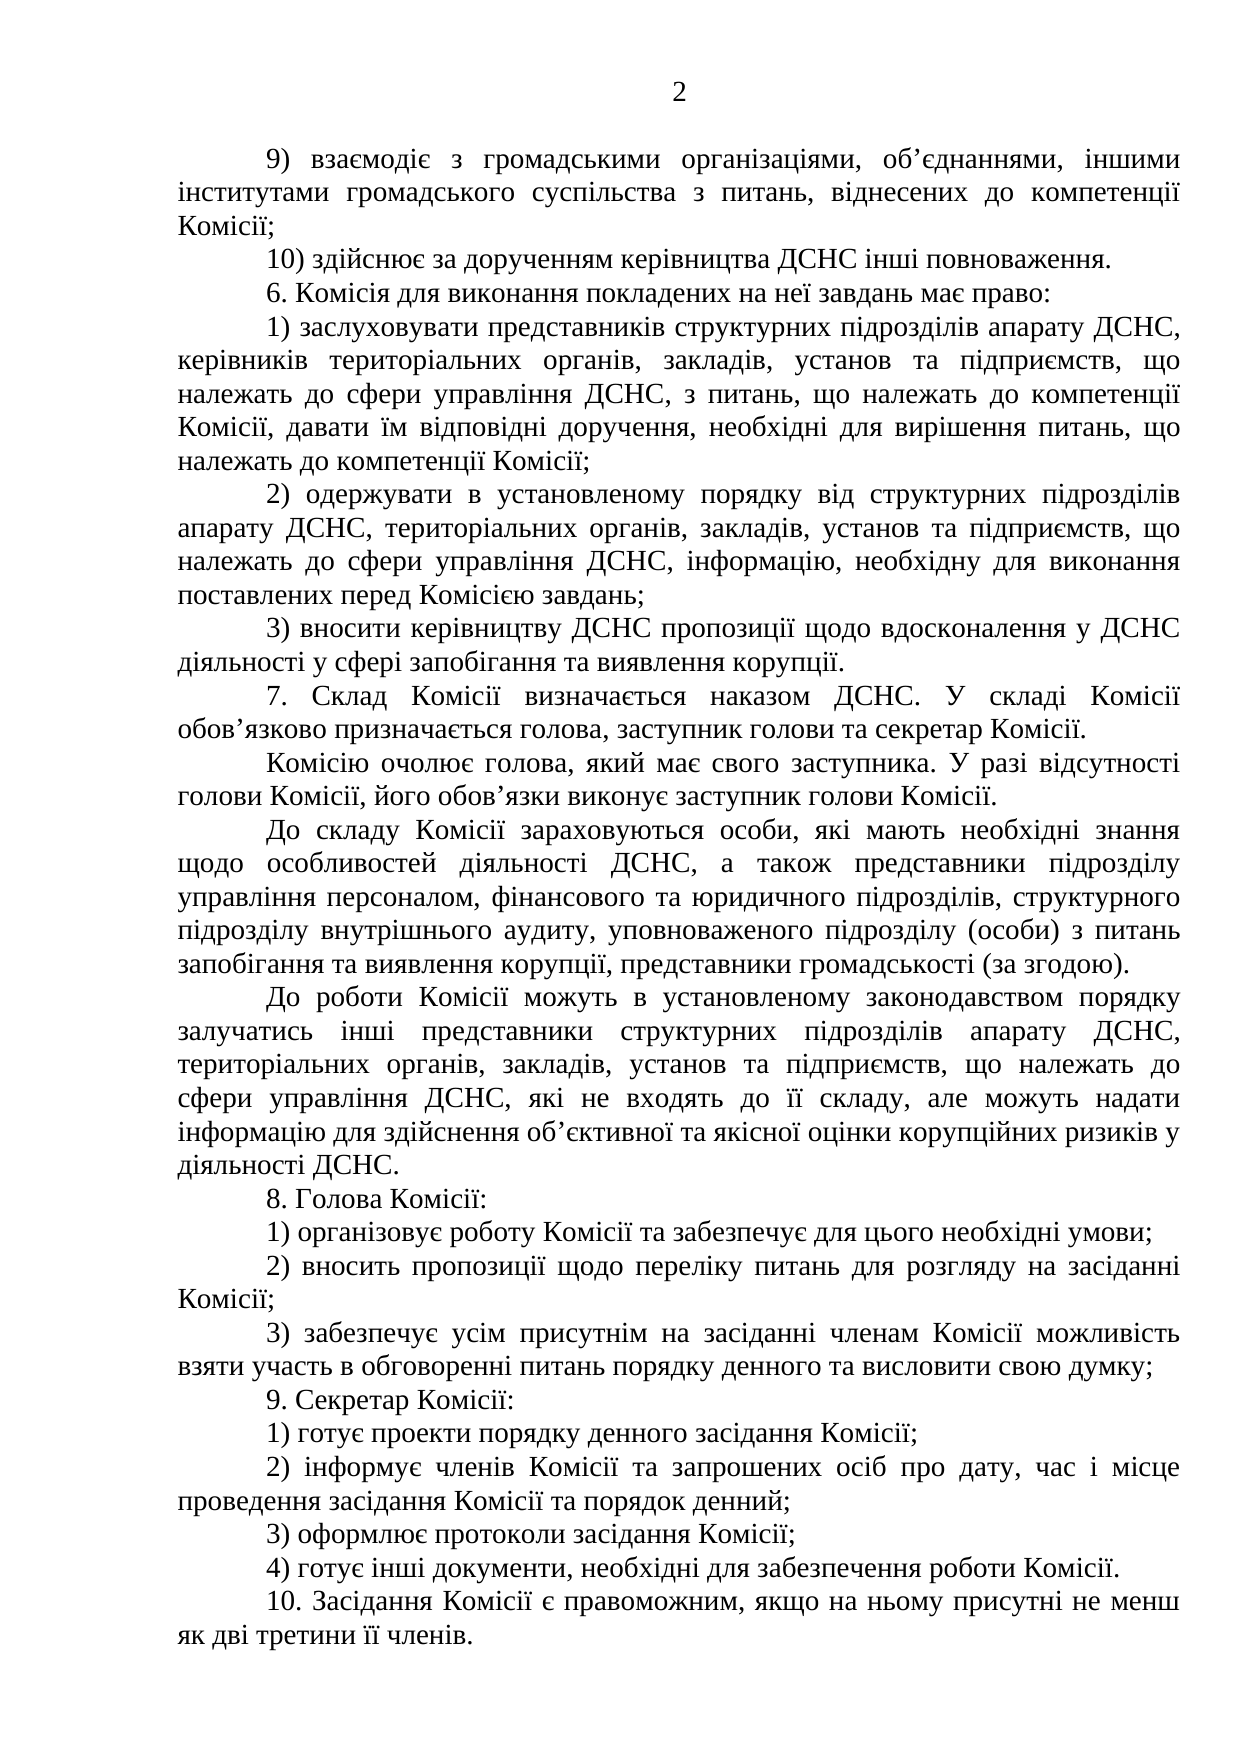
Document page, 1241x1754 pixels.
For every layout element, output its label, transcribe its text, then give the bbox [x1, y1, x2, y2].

text 2) вносить пропозиції щодо переліку питань для розгляду на засіданні Комісії; [177, 1248, 1181, 1315]
text 3) забезпечує усім присутнім на засіданні членам Комісії можливість взяти участь в обговоренні питань порядку денного та висловити свою думку; [177, 1315, 1181, 1382]
text 1) готує проекти порядку денного засідання Комісії; [177, 1416, 1181, 1449]
text 10. Засідання Комісії є правоможним, якщо на ньому присутні не менш як дві третини її членів. [177, 1583, 1181, 1650]
text 9. Секретар Комісії: [177, 1382, 1181, 1416]
text 1) заслуховувати представників структурних підрозділів апарату ДСНС, керівників територіальних органів, закладів, установ та підприємств, що належать до сфери управління ДСНС, з питань, що належать до компетенції Комісії, давати їм відповідні доручення, необхідні для вирішення питань, що належать до компетенції Комісії; [177, 309, 1181, 476]
text 3) оформлює протоколи засідання Комісії; [177, 1516, 1181, 1550]
text 2) інформує членів Комісії та запрошених осіб про дату, час і місце проведення засідання Комісії та порядок денний; [177, 1449, 1181, 1516]
text До складу Комісії зараховуються особи, які мають необхідні знання щодо особливостей діяльності ДСНС, а також представники підрозділу управління персоналом, фінансового та юридичного підрозділів, структурного підрозділу внутрішнього аудиту, уповноваженого підрозділу (особи) з питань запобігання та виявлення корупції, представники громадськості (за згодою). [177, 812, 1181, 979]
text 7. Склад Комісії визначається наказом ДСНС. У складі Комісії обов’язково призначається голова, заступник голови та секретар Комісії. [177, 678, 1181, 745]
text 6. Комісія для виконання покладених на неї завдань має право: [177, 275, 1181, 309]
text 2) одержувати в установленому порядку від структурних підрозділів апарату ДСНС, територіальних органів, закладів, установ та підприємств, що належать до сфери управління ДСНС, інформацію, необхідну для виконання поставлених перед Комісією завдань; [177, 476, 1181, 611]
text Комісію очолює голова, який має свого заступника. У разі відсутності голови Комісії, його обов’язки виконує заступник голови Комісії. [177, 745, 1181, 812]
text 8. Голова Комісії: [177, 1181, 1181, 1214]
text 3) вносити керівництву ДСНС пропозиції щодо вдосконалення у ДСНС діяльності у сфері запобігання та виявлення корупції. [177, 611, 1181, 678]
text До роботи Комісії можуть в установленому законодавством порядку залучатись інші представники структурних підрозділів апарату ДСНС, територіальних органів, закладів, установ та підприємств, що належать до сфери управління ДСНС, які не входять до її складу, але можуть надати інформацію для здійснення об’єктивної та якісної оцінки корупційних ризиків у діяльності ДСНС. [177, 979, 1181, 1181]
text 4) готує інші документи, необхідні для забезпечення роботи Комісії. [177, 1550, 1181, 1583]
text 9) взаємодіє з громадськими організаціями, об’єднаннями, іншими інститутами громадського суспільства з питань, віднесених до компетенції Комісії; [177, 141, 1181, 242]
text 1) організовує роботу Комісії та забезпечує для цього необхідні умови; [177, 1214, 1181, 1248]
text 10) здійснює за дорученням керівництва ДСНС інші повноваження. [177, 242, 1181, 275]
